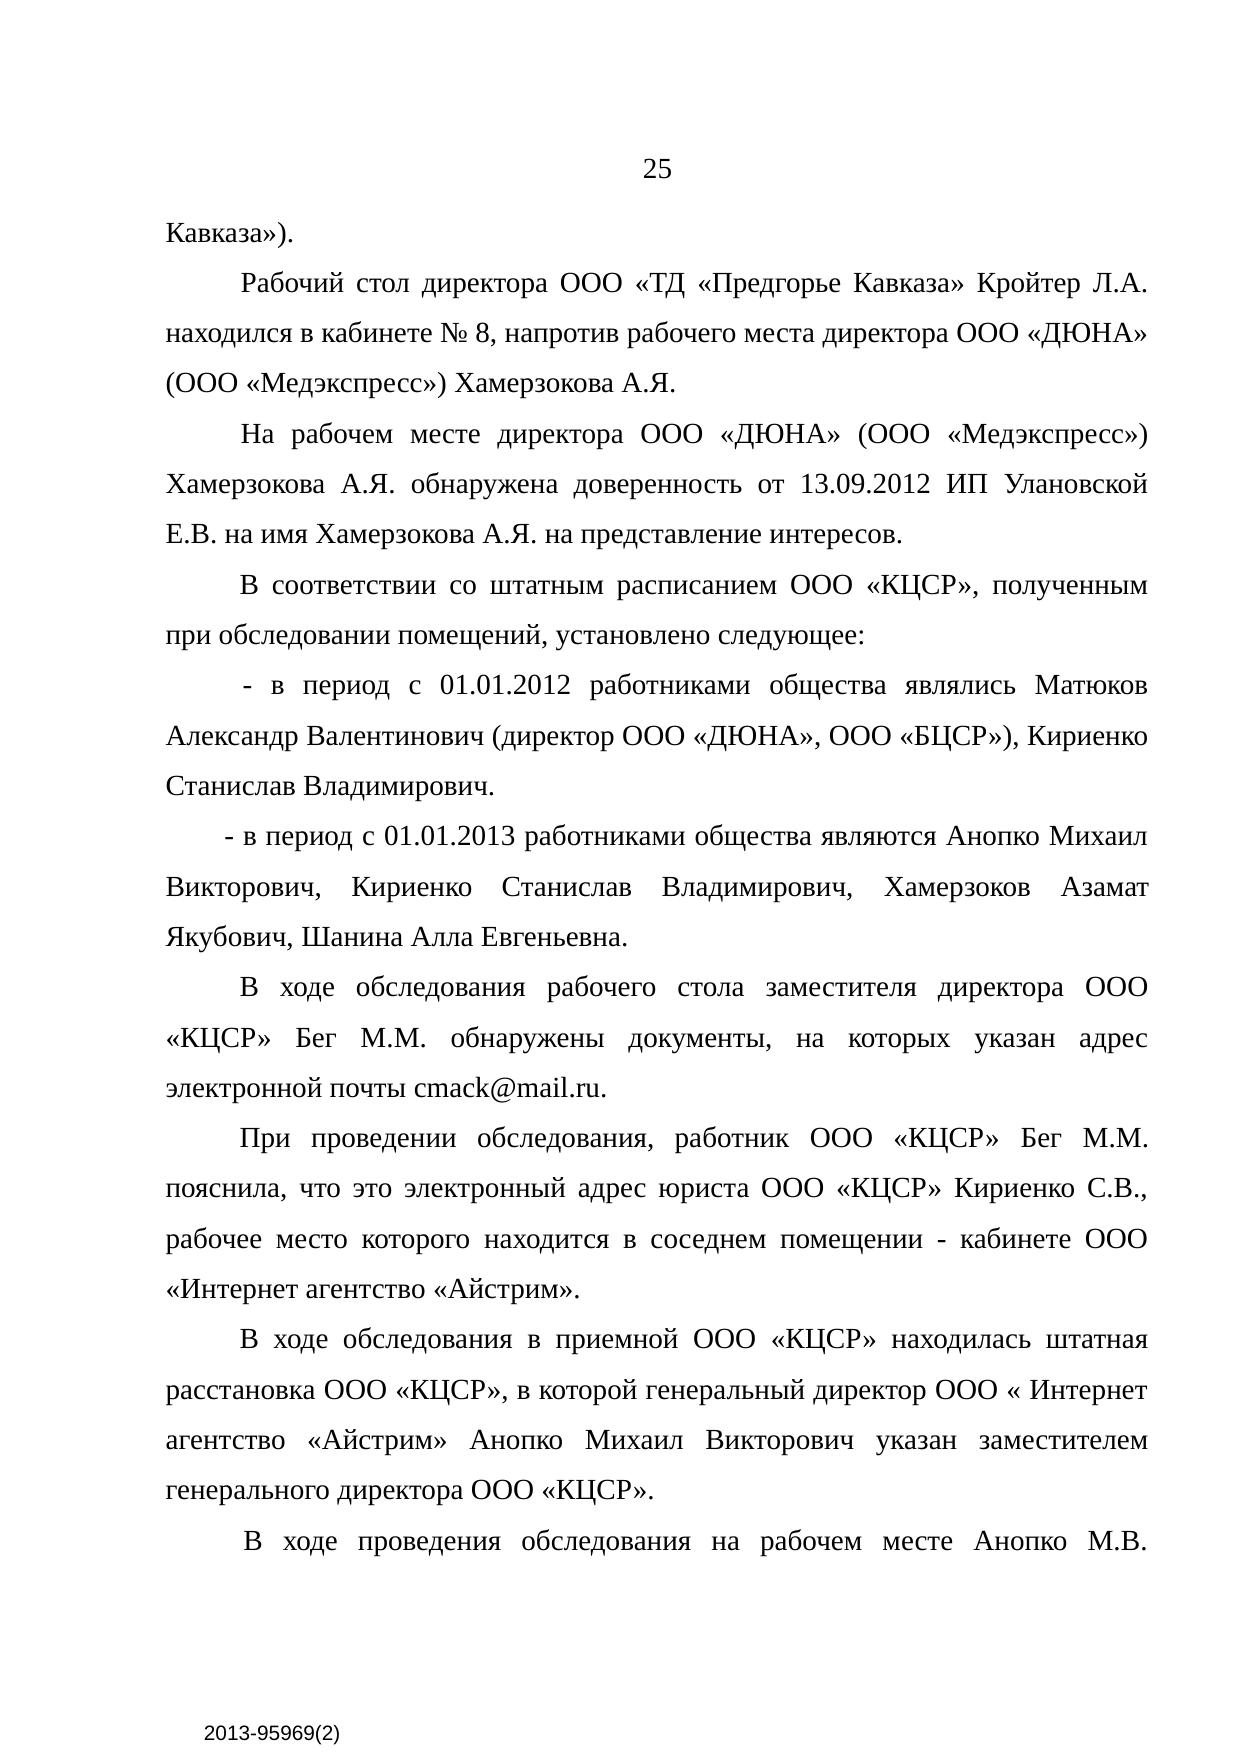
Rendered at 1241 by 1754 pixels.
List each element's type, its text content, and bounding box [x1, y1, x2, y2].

text В ходе обследования в приемной ООО «КЦСР» находилась штатная расстановка ООО «КЦСР», в которой генеральный директор ООО « Интернет агентство «Айстрим» Анопко Михаил Викторович указан заместителем генерального директора ООО «КЦСР». [165, 1322, 1149, 1506]
text В ходе обследования рабочего стола заместителя директора ООО «КЦСР» Бег М.М. обнаружены документы, на которых указан адрес электронной почты cmack@mail.ru. [165, 969, 1149, 1103]
text В соответствии со штатным расписанием ООО «КЦСР», полученным при обследовании помещений, установлено следующее: [165, 567, 1149, 651]
text На рабочем месте директора ООО «ДЮНА» (ООО «Медэкспресс») Хамерзокова А.Я. обнаружена доверенность от 13.09.2012 ИП Улановской Е.В. на имя Хамерзокова А.Я. на представление интересов. [165, 416, 1149, 550]
text В ходе проведения обследования на рабочем месте Анопко М.В. [165, 1523, 1149, 1556]
text - в период с 01.01.2013 работниками общества являются Анопко Михаил Викторович, Кириенко Станислав Владимирович, Хамерзоков Азамат Якубович, Шанина Алла Евгеньевна. [165, 818, 1149, 953]
text - в период с 01.01.2012 работниками общества являлись Матюков Александр Валентинович (директор ООО «ДЮНА», ООО «БЦСР»), Кириенко Станислав Владимирович. [165, 667, 1149, 802]
text Кавказа»). [165, 215, 1149, 248]
text Рабочий стол директора ООО «ТД «Предгорье Кавказа» Кройтер Л.А. находился в кабинете № 8, напротив рабочего места директора ООО «ДЮНА» (ООО «Медэкспресс») Хамерзокова А.Я. [165, 265, 1149, 399]
text При проведении обследования, работник ООО «КЦСР» Бег М.М. пояснила, что это электронный адрес юриста ООО «КЦСР» Кириенко С.В., рабочее место которого находится в соседнем помещении - кабинете ООО «Интернет агентство «Айстрим». [165, 1120, 1149, 1305]
